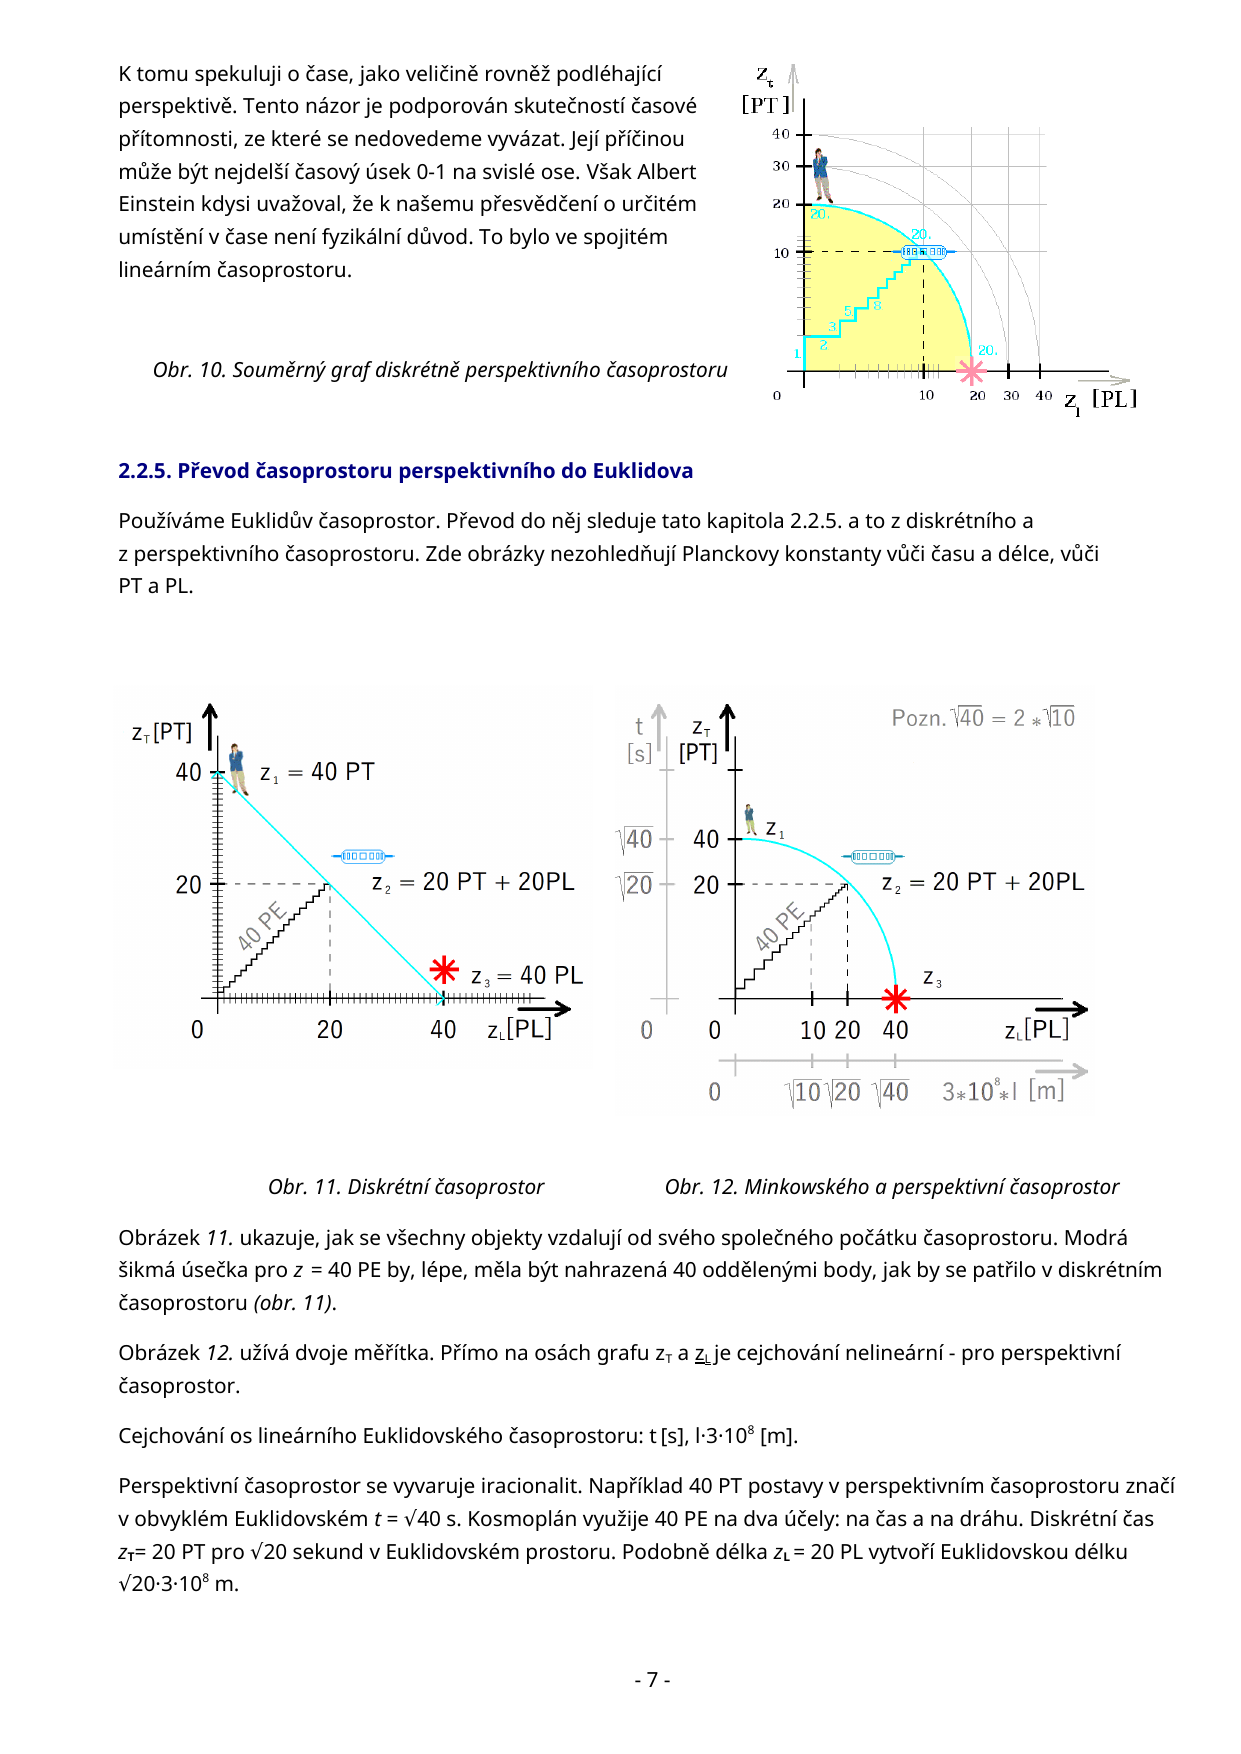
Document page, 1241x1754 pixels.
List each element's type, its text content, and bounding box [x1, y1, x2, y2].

text K tomu spekuluji o čase, jako veličině rovněž podléhající perspektivě. Tento názor je podporován skutečností časové přítomnosti, ze které se nedovedeme vyvázat. Její příčinou může být nejdelší časový úsek 0-1 na svislé ose. Však Albert Einstein kdysi uvažoval, že k našemu přesvědčení o určitém umístění v čase není fyzikální důvod. To bylo ve spojitém lineárním časoprostoru. [118, 59, 730, 283]
text Obrázek 11. ukazuje, jak se všechny objekty vzdalují od svého společného počátku časoprostoru. Modrá šikmá úsečka pro z = 40 PE by, lépe, měla být nahrazená 40 oddělenými body, jak by se patřilo v diskrétním časoprostoru (obr. 11). [118, 1223, 1181, 1316]
picture [730, 59, 1174, 440]
picture [614, 685, 1095, 1116]
text 2.2.5. Převod časoprostoru perspektivního do Euklidova [118, 456, 1122, 484]
text Používáme Euklidův časoprostor. Převod do něj sleduje tato kapitola 2.2.5. a to z diskrétního a z perspektivního časoprostoru. Zde obrázky nezohledňují Planckovy konstanty vůči času a délce, vůči PT a PL. [118, 506, 1122, 600]
picture [113, 685, 594, 1069]
text Cejchování os lineárního Euklidovského časoprostoru: t [s], l·3·108 [m]. [118, 1421, 1181, 1450]
text Obr. 10. Souměrný graf diskrétně perspektivního časoprostoru [118, 355, 730, 384]
text Perspektivní časoprostor se vyvaruje iracionalit. Například 40 PT postavy v perspektivním časoprostoru značí v obvyklém Euklidovském t = √40 s. Kosmoplán využije 40 PE na dva účely: na čas a na dráhu. Diskrétní čas zT= 20 PT pro √20 sekund v Euklidovském prostoru. Podobně délka zL = 20 PL vytvoří Euklidovskou délku √20·3·108 m. [118, 1472, 1181, 1598]
text Obr. 11. Diskrétní časoprostor Obr. 12. Minkowského a perspektivní časoprostor [118, 1172, 1122, 1201]
text Obrázek 12. užívá dvoje měřítka. Přímo na osách grafu zT a zL je cejchování nelineární - pro perspektivní časoprostor. [118, 1338, 1181, 1399]
